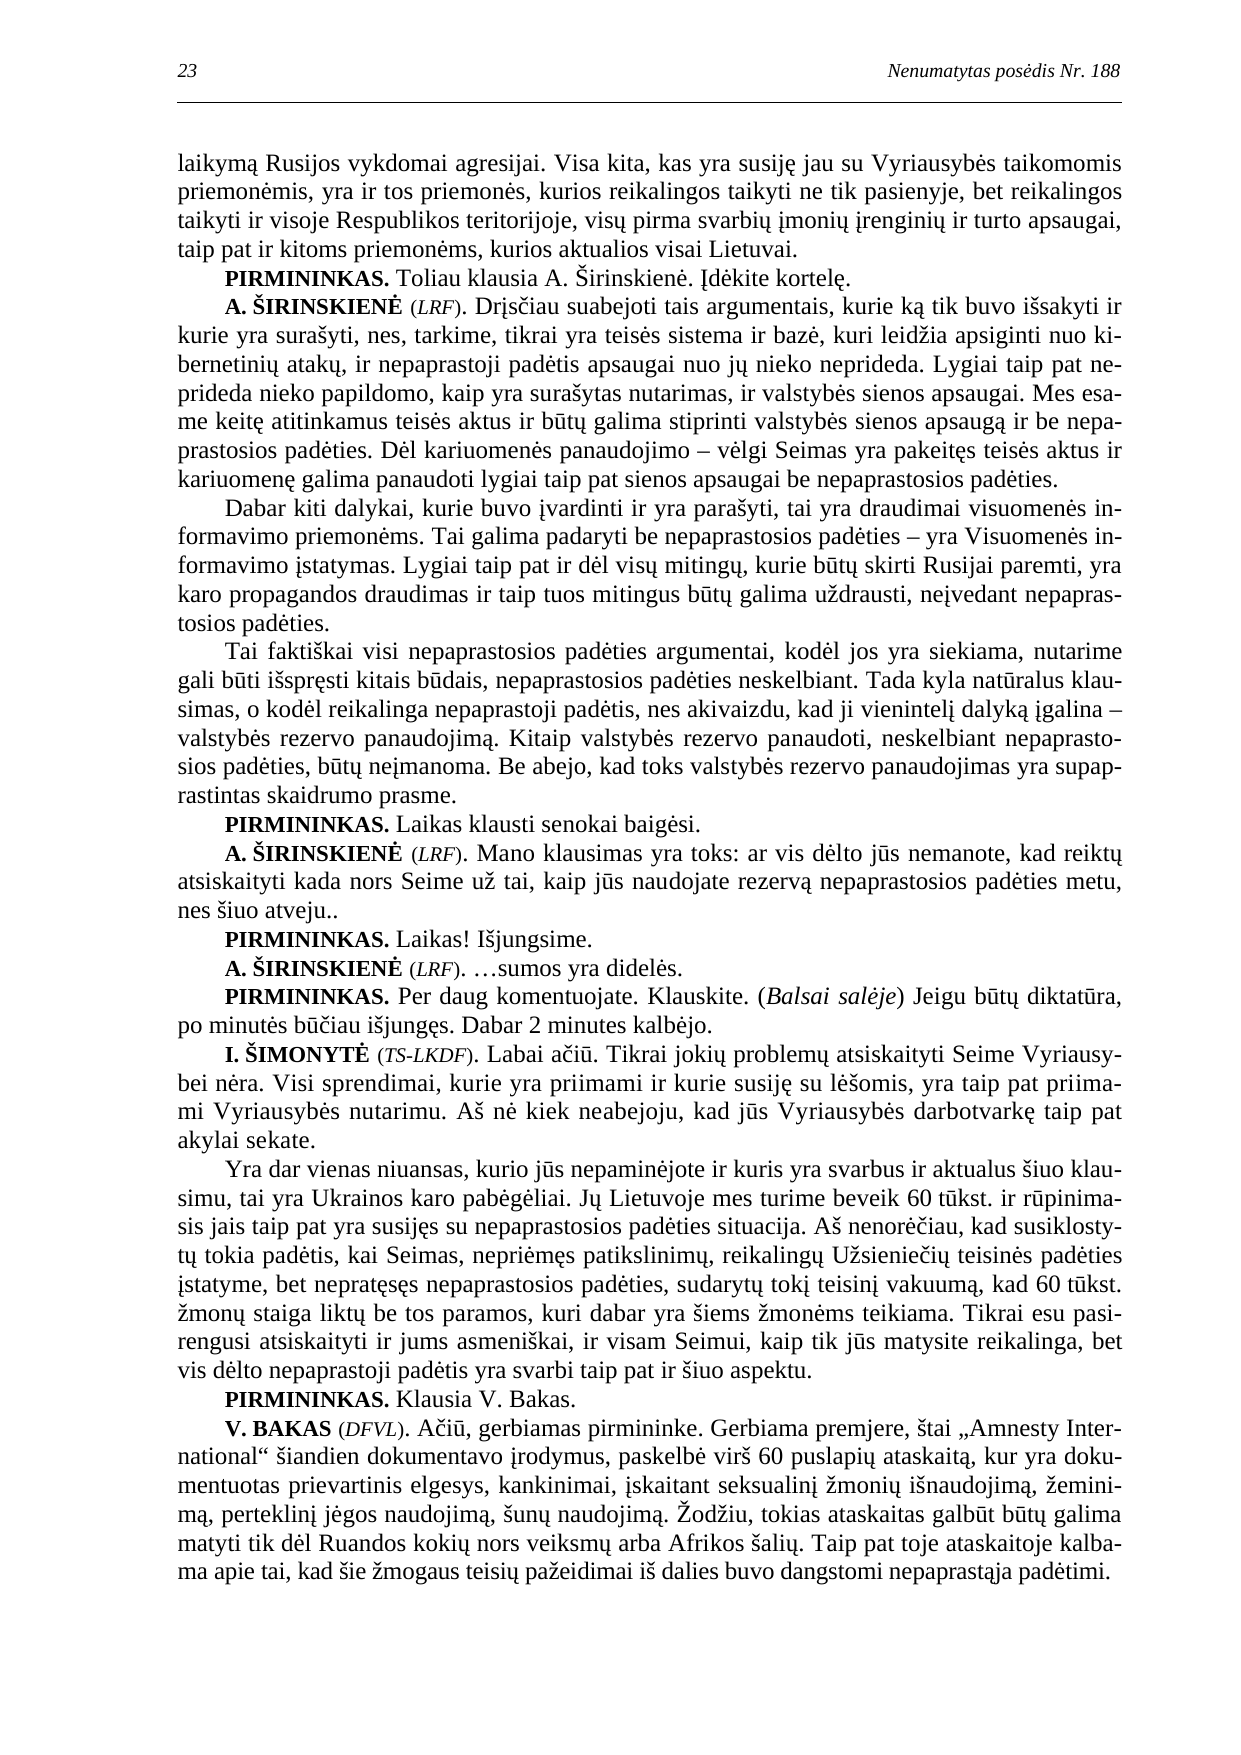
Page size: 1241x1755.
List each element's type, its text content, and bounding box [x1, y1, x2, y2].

text PIRMININKAS. Per daug ko­men­tuo­ja­te. Klaus­ki­te. (Bal­sai sa­lė­je) Jei­gu bū­tų dik­ta­tū­ra, po mi­nu­tės bū­čiau iš­jun­gęs. Da­bar 2 mi­nu­tes kal­bė­jo. [177, 981, 1122, 1039]
text A. ŠIRINSKIENĖ (LRF). Drįs­čiau su­abe­jo­ti tais ar­gu­men­tais, ku­rie ką tik bu­vo iš­sa­ky­ti ir ku­rie yra su­ra­šy­ti, nes, tar­ki­me, tik­rai yra tei­sės sis­te­ma ir ba­zė, ku­ri lei­džia ap­si­gin­ti nuo ki­ber­ne­ti­nių ata­kų, ir ne­pa­pras­to­ji pa­dė­tis ap­sau­gai nuo jų nie­ko ne­pri­de­da. Ly­giai taip pat ne­pri­de­da nie­ko pa­pil­do­mo, kaip yra su­ra­šy­tas nu­ta­ri­mas, ir vals­ty­bės sie­nos ap­sau­gai. Mes esa­me kei­tę ati­tin­ka­mus tei­sės ak­tus ir bū­tų ga­li­ma stip­rin­ti vals­ty­bės sie­nos ap­sau­gą ir be ne­pa­pras­to­sios pa­dė­ties. Dėl ka­riuo­me­nės pa­nau­do­ji­mo – vėl­gi Sei­mas yra pa­kei­tęs tei­sės ak­tus ir ka­riuo­me­nę ga­li­ma pa­nau­do­ti ly­giai taip pat sie­nos ap­sau­gai be ne­pa­pras­to­sios pa­dė­ties. [177, 291, 1122, 493]
text A. ŠIRINSKIENĖ (LRF). Ma­no klau­si­mas yra toks: ar vis dėl­to jūs ne­ma­no­te, kad reik­tų at­si­skai­ty­ti ka­da nors Sei­me už tai, kaip jūs nau­do­ja­te re­zer­vą ne­pa­pras­to­sios pa­dė­ties me­tu, nes šiuo at­ve­ju.. [177, 838, 1122, 924]
text Yra dar vie­nas niu­an­sas, ku­rio jūs ne­pa­mi­nė­jote ir ku­ris yra svar­bus ir ak­tu­a­lus šiuo klau­si­mu, tai yra Uk­rai­nos ka­ro pa­bė­gė­liai. Jų Lie­tu­vo­je mes tu­ri­me be­veik 60 tūkst. ir rū­pi­ni­ma­sis jais taip pat yra su­si­jęs su ne­pa­pras­to­sios pa­dė­ties si­tu­a­ci­ja. Aš ne­no­rė­čiau, kad su­si­klos­ty­tų to­kia pa­dė­tis, kai Sei­mas, ne­pri­ėmęs pa­tiks­li­ni­mų, rei­ka­lin­gų Už­sie­nie­čių tei­si­nės pa­dė­ties įsta­ty­me, bet ne­pra­tę­sęs ne­pa­pras­to­sios pa­dė­ties, su­da­ry­tų to­kį tei­si­nį va­ku­u­mą, kad 60 tūkst. žmo­nų stai­ga lik­tų be tos pa­ra­mos, ku­ri da­bar yra šiems žmo­nėms tei­kia­ma. Tik­rai esu pa­si­ren­gu­si at­si­skai­ty­ti ir jums as­me­niš­kai, ir vi­sam Sei­mui, kaip tik jūs ma­ty­si­te rei­ka­lin­ga, bet vis dėl­to ne­pa­pras­to­ji pa­dė­tis yra svar­bi taip pat ir šiuo as­pek­tu. [177, 1154, 1122, 1384]
text I. ŠIMONYTĖ (TS-LKDF). La­bai ačiū. Tik­rai jo­kių pro­ble­mų at­si­skai­ty­ti Sei­me Vy­riau­sy­bei nė­ra. Vi­si spren­di­mai, ku­rie yra pri­ima­mi ir ku­rie su­si­ję su lė­šo­mis, yra taip pat pri­ima­mi Vy­riau­sy­bės nu­ta­ri­mu. Aš nė kiek ne­abe­jo­ju, kad jūs Vy­riau­sy­bės dar­bo­tvarkę taip pat aky­lai se­ka­te. [177, 1039, 1122, 1154]
text PIRMININKAS. Klau­sia V. Ba­kas. [177, 1384, 1122, 1413]
text PIRMININKAS. Lai­kas klaus­ti se­no­kai bai­gė­si. [177, 809, 1122, 838]
text V. BAKAS (DFVL). Ačiū, ger­bia­mas pir­mi­nin­ke. Ger­bia­ma prem­je­re, štai „Am­nes­ty In­ter­na­tio­nal“ šian­dien do­ku­men­ta­vo įro­dy­mus, pa­skel­bė virš 60 pus­la­pių ata­skai­tą, kur yra do­ku­men­tuo­tas prie­var­ti­nis el­ge­sys, kan­ki­ni­mai, įskai­tant sek­su­a­li­nį žmo­nių iš­nau­do­ji­mą, že­mi­ni­mą, per­tek­li­nį jė­gos nau­do­ji­mą, šu­nų nau­do­ji­mą. Žo­džiu, to­kias ata­skai­tas gal­būt bū­tų ga­li­ma ma­ty­ti tik dėl Ru­an­dos ko­kių nors veiks­mų ar­ba Af­ri­kos ša­lių. Taip pat to­je ata­skai­to­je kal­ba­ma apie tai, kad šie žmo­gaus tei­sių pa­žei­di­mai iš da­lies bu­vo dangs­to­mi ne­pa­pras­tą­ja pa­dė­ti­mi. [177, 1413, 1122, 1585]
text Da­bar ki­ti da­ly­kai, ku­rie bu­vo įvar­din­ti ir yra pa­ra­šy­ti, tai yra drau­di­mai vi­suo­me­nės in­for­ma­vi­mo prie­mo­nėms. Tai ga­li­ma pa­da­ry­ti be ne­pa­pras­to­sios pa­dė­ties – yra Vi­suo­me­nės in­for­ma­vi­mo įsta­ty­mas. Ly­giai taip pat ir dėl vi­sų mi­tin­gų, ku­rie bū­tų skir­ti Ru­si­jai pa­rem­ti, yra ka­ro pro­pa­gan­dos drau­di­mas ir taip tuos mi­tin­gus bū­tų ga­li­ma už­draus­ti, ne­įve­dant ne­pa­pras­to­sios pa­dė­ties. [177, 493, 1122, 636]
text PIRMININKAS. Lai­kas! Iš­jung­si­me. [177, 924, 1122, 953]
text PIRMININKAS. To­liau klau­sia A. Ši­rins­kie­nė. Įdė­ki­te kor­te­lę. [177, 263, 1122, 291]
text A. ŠIRINSKIENĖ (LRF). …su­mos yra di­de­lės. [177, 953, 1122, 981]
text Tai fak­tiš­kai vi­si ne­pa­pras­to­sios pa­dė­ties ar­gu­men­tai, ko­dėl jos yra sie­kia­ma, nu­ta­ri­me ga­li bū­ti iš­spręs­ti ki­tais bū­dais, ne­pa­pras­to­sios pa­dė­ties ne­skel­biant. Ta­da ky­la na­tū­ra­lus klau­si­mas, o ko­dėl rei­ka­lin­ga ne­pa­pras­to­ji pa­dė­tis, nes aki­vaiz­du, kad ji vie­nin­te­lį da­ly­ką įga­li­na – vals­ty­bės re­zer­vo pa­nau­do­ji­mą. Ki­taip vals­ty­bės re­zer­vo pa­nau­do­ti, ne­skel­biant ne­pa­pras­to­sios pa­dė­ties, bū­tų ne­įma­no­ma. Be abe­jo, kad toks vals­ty­bės re­zer­vo pa­nau­do­ji­mas yra su­pap­ras­tin­tas skaid­ru­mo pras­me. [177, 636, 1122, 809]
text lai­ky­mą Ru­si­jos vyk­do­mai ag­re­si­jai. Vi­sa ki­ta, kas yra su­si­ję jau su Vy­riau­sy­bės tai­ko­mo­mis prie­mo­nė­mis, yra ir tos prie­mo­nės, ku­rios rei­ka­lin­gos tai­ky­ti ne tik pa­sie­ny­je, bet rei­ka­lin­gos tai­ky­ti ir vi­so­je Res­pub­li­kos te­ri­to­ri­jo­je, vi­sų pir­ma svar­bių įmo­nių įren­gi­nių ir tur­to ap­sau­gai, taip pat ir ki­toms prie­mo­nėms, ku­rios ak­tu­a­lios vi­sai Lie­tu­vai. [177, 148, 1122, 263]
